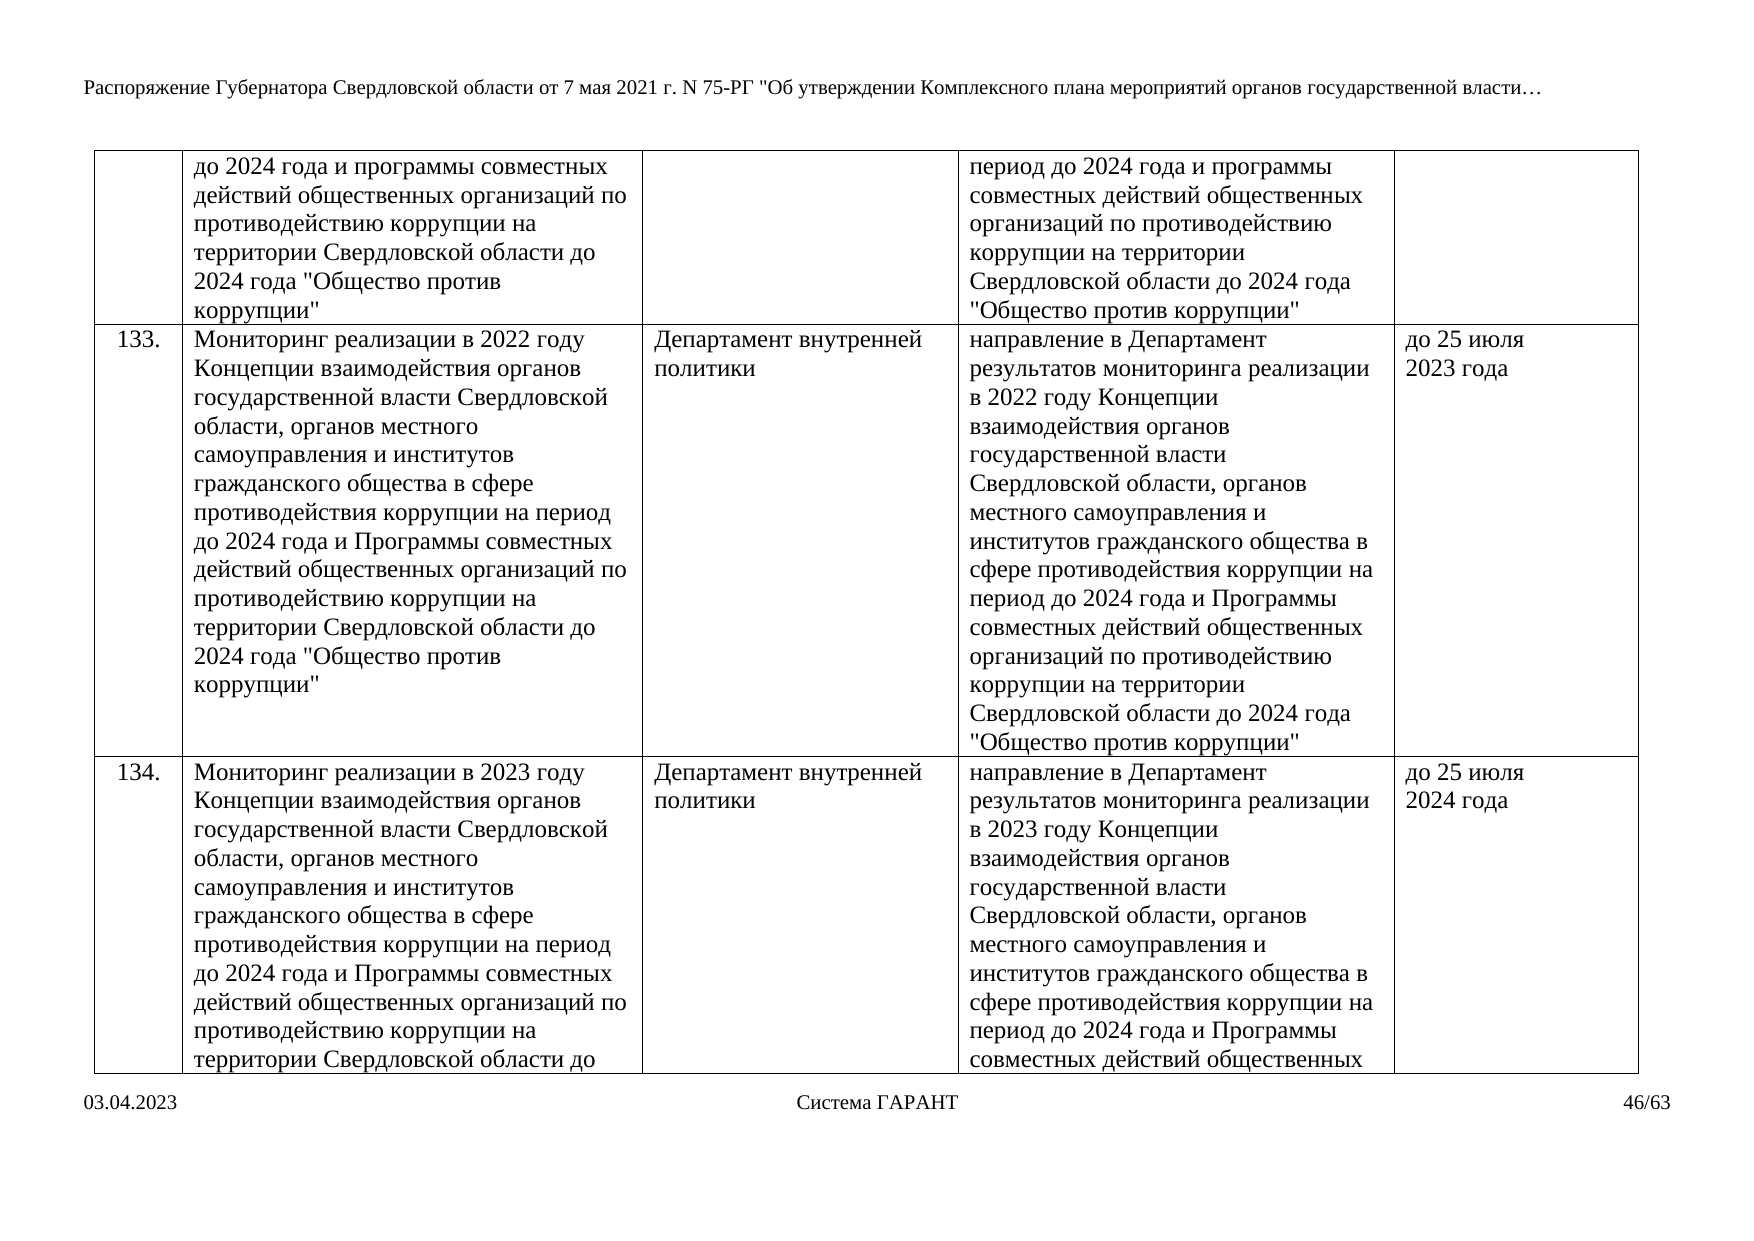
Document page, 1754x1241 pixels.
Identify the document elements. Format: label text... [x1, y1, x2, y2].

table_cell Департамент внутренней политики [643, 325, 958, 756]
table_cell направление в Департамент результатов мониторинга реализации в 2023 году Концепции взаимодействия органов государственной власти Свердловской области, органов местного самоуправления и институтов гражданского общества в сфере противодействия коррупции на период до 2024 года и Программы совместных действий общественных [959, 757, 1394, 1073]
table_cell [643, 151, 958, 323]
table_cell 133. [95, 325, 182, 756]
table_cell период до 2024 года и программы совместных действий общественных организаций по противодействию коррупции на территории Свердловской области до 2024 года "Общество против коррупции" [959, 151, 1394, 323]
table_cell [1395, 151, 1638, 323]
table_cell Департамент внутренней политики [643, 757, 958, 1073]
table_cell до 25 июля 2023 года [1395, 325, 1638, 756]
table_cell до 25 июля 2024 года [1395, 757, 1638, 1073]
table_cell Мониторинг реализации в 2023 году Концепции взаимодействия органов государственной власти Свердловской области, органов местного самоуправления и институтов гражданского общества в сфере противодействия коррупции на период до 2024 года и Программы совместных действий общественных организаций по противодействию коррупции на территории Свердловской области до [183, 757, 642, 1073]
table_cell направление в Департамент результатов мониторинга реализации в 2022 году Концепции взаимодействия органов государственной власти Свердловской области, органов местного самоуправления и институтов гражданского общества в сфере противодействия коррупции на период до 2024 года и Программы совместных действий общественных организаций по противодействию коррупции на территории Свердловской области до 2024 года "Общество против коррупции" [959, 325, 1394, 756]
table_cell Мониторинг реализации в 2022 году Концепции взаимодействия органов государственной власти Свердловской области, органов местного самоуправления и институтов гражданского общества в сфере противодействия коррупции на период до 2024 года и Программы совместных действий общественных организаций по противодействию коррупции на территории Свердловской области до 2024 года "Общество против коррупции" [183, 325, 642, 756]
table_cell [95, 151, 182, 323]
table_cell 134. [95, 757, 182, 1073]
table_cell до 2024 года и программы совместных действий общественных организаций по противодействию коррупции на территории Свердловской области до 2024 года "Общество против коррупции" [183, 151, 642, 323]
